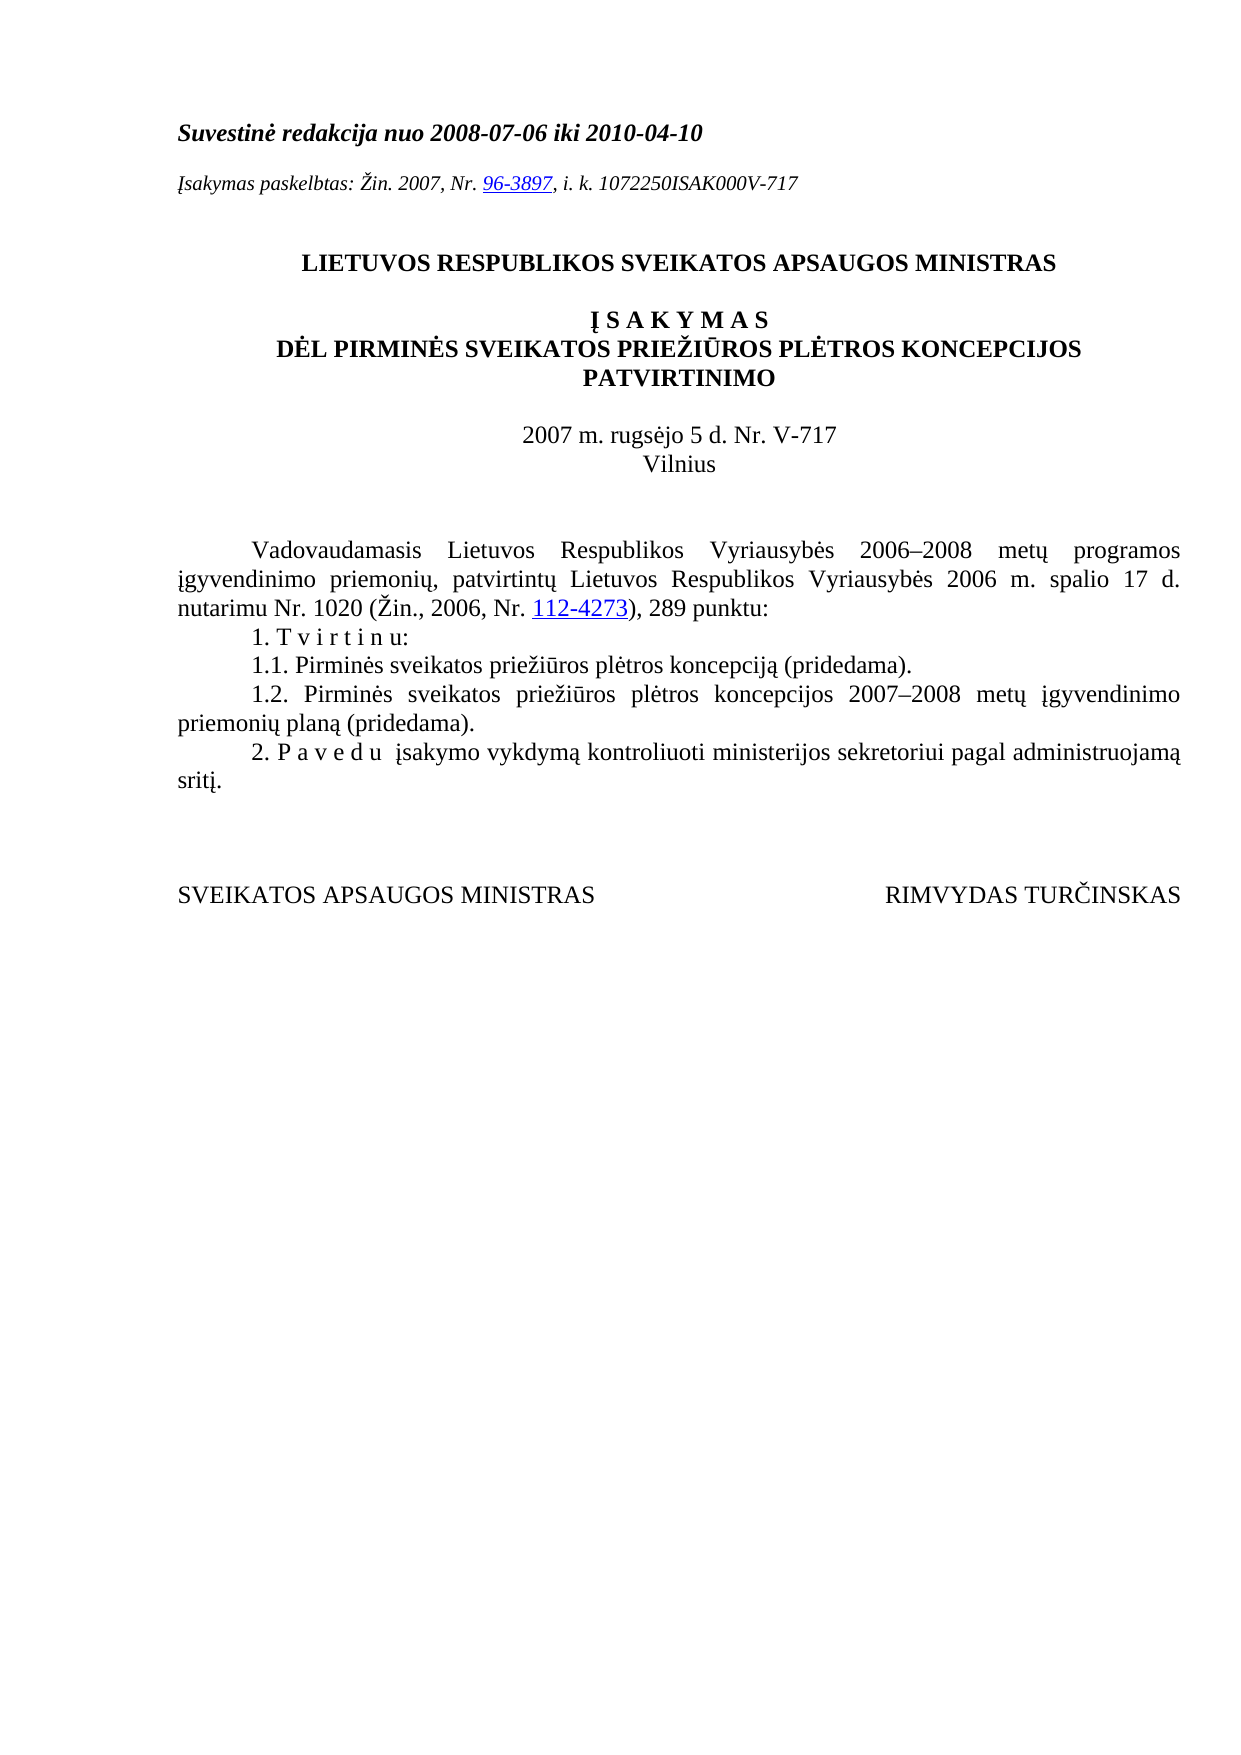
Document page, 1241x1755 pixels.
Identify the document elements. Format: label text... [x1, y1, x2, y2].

text LIETUVOS RESPUBLIKOS SVEIKATOS APSAUGOS MINISTRAS [177, 248, 1181, 277]
text SVEIKATOS APSAUGOS MINISTRAS RIMVYDAS TURČINSKAS [177, 880, 1181, 909]
text Įsakymas paskelbtas: Žin. 2007, Nr. 96-3897, i. k. 1072250ISAK000V-717 [177, 171, 1181, 195]
text 2007 m. rugsėjo 5 d. Nr. V-717 [177, 420, 1181, 449]
text Į S A K Y M A S [177, 305, 1181, 334]
text Suvestinė redakcija nuo 2008-07-06 iki 2010-04-10 [177, 118, 1181, 147]
text Vilnius [177, 449, 1181, 478]
text Vadovaudamasis Lietuvos Respublikos Vyriausybės 2006–2008 metų programos įgyvendinimo priemonių, patvirtintų Lietuvos Respublikos Vyriausybės 2006 m. spalio 17 d. nutarimu Nr. 1020 (Žin., 2006, Nr. 112-4273), 289 punktu: [177, 535, 1181, 622]
text 2. Pavedu įsakymo vykdymą kontroliuoti ministerijos sekretoriui pagal administruojamą sritį. [177, 737, 1181, 794]
text DĖL PIRMINĖS SVEIKATOS PRIEŽIŪROS PLĖTROS KONCEPCIJOS PATVIRTINIMO [177, 334, 1181, 392]
text 1.2. Pirminės sveikatos priežiūros plėtros koncepcijos 2007–2008 metų įgyvendinimo priemonių planą (pridedama). [177, 679, 1181, 737]
text 1. Tvirtinu: [177, 622, 1181, 650]
text 1.1. Pirminės sveikatos priežiūros plėtros koncepciją (pridedama). [177, 650, 1181, 679]
